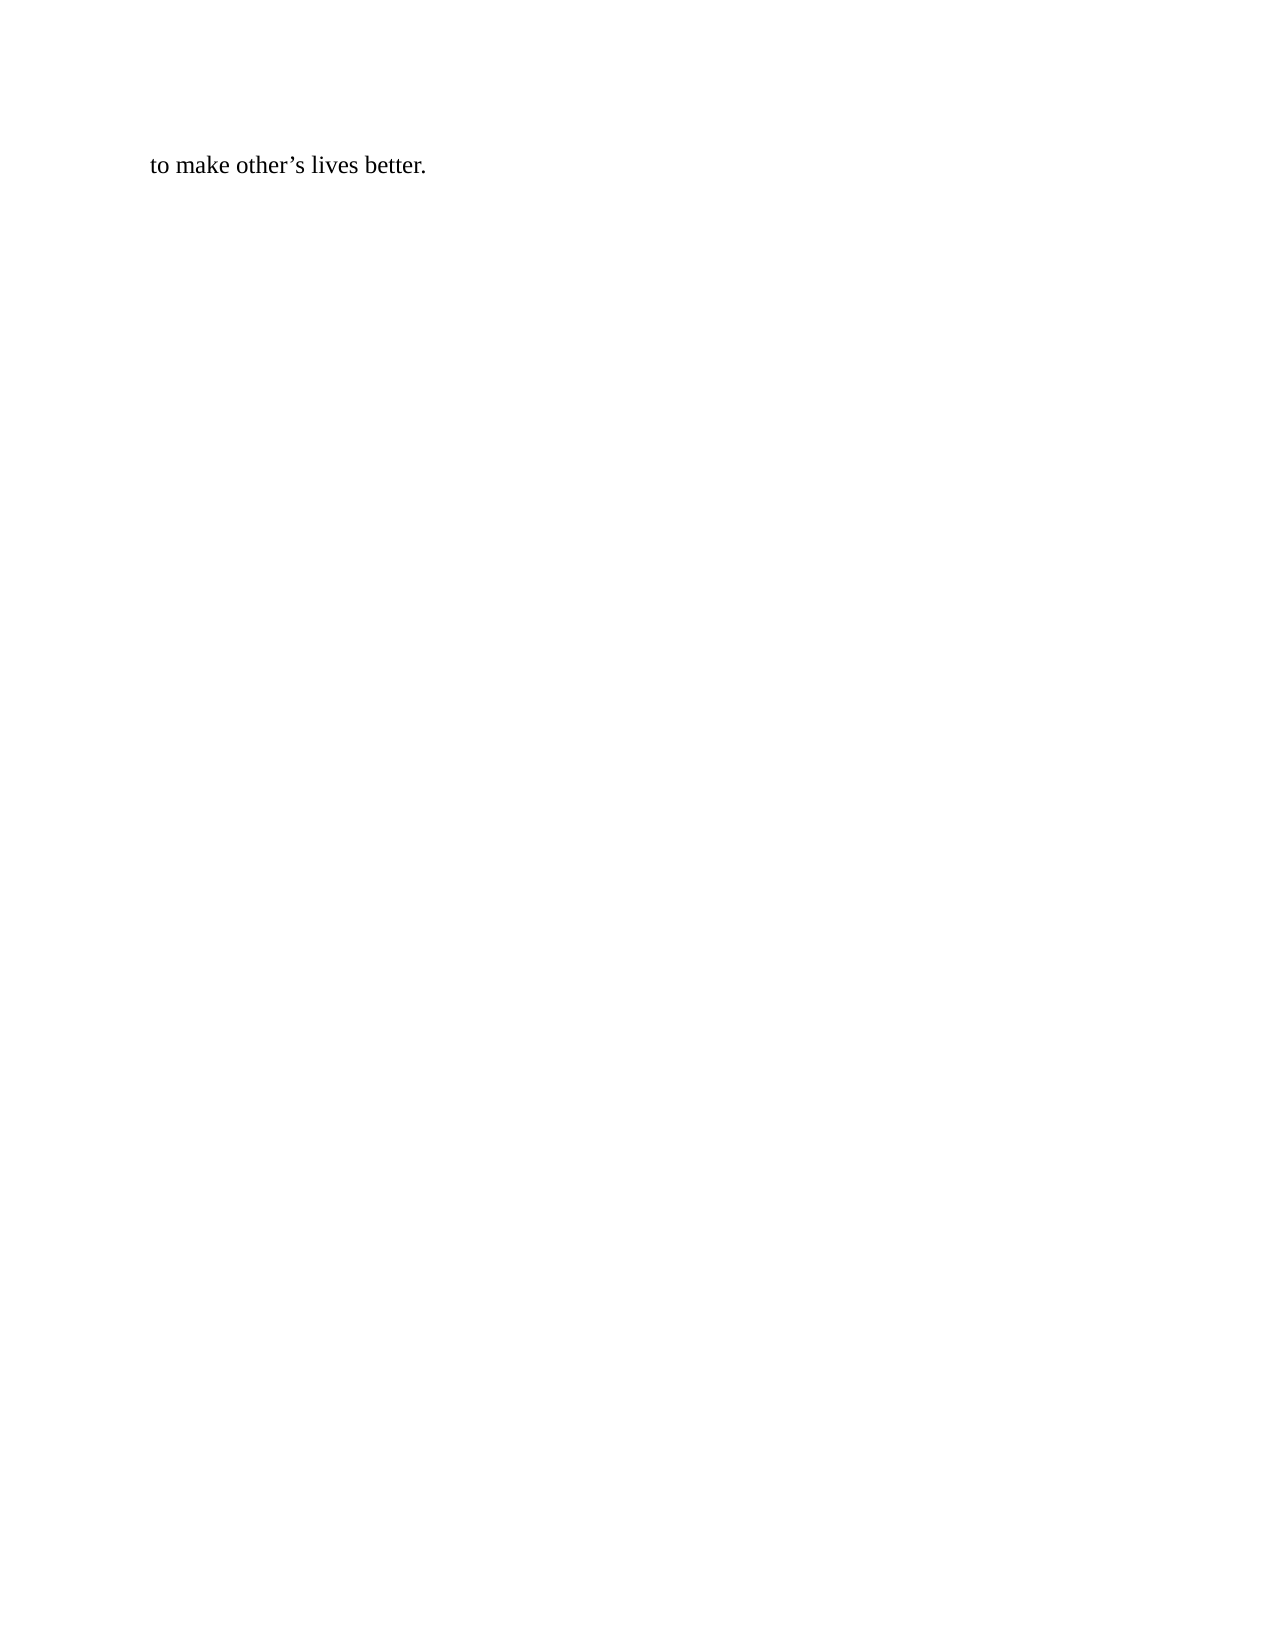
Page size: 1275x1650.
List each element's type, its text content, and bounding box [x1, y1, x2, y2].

text to make other’s lives better. [150, 150, 1125, 179]
